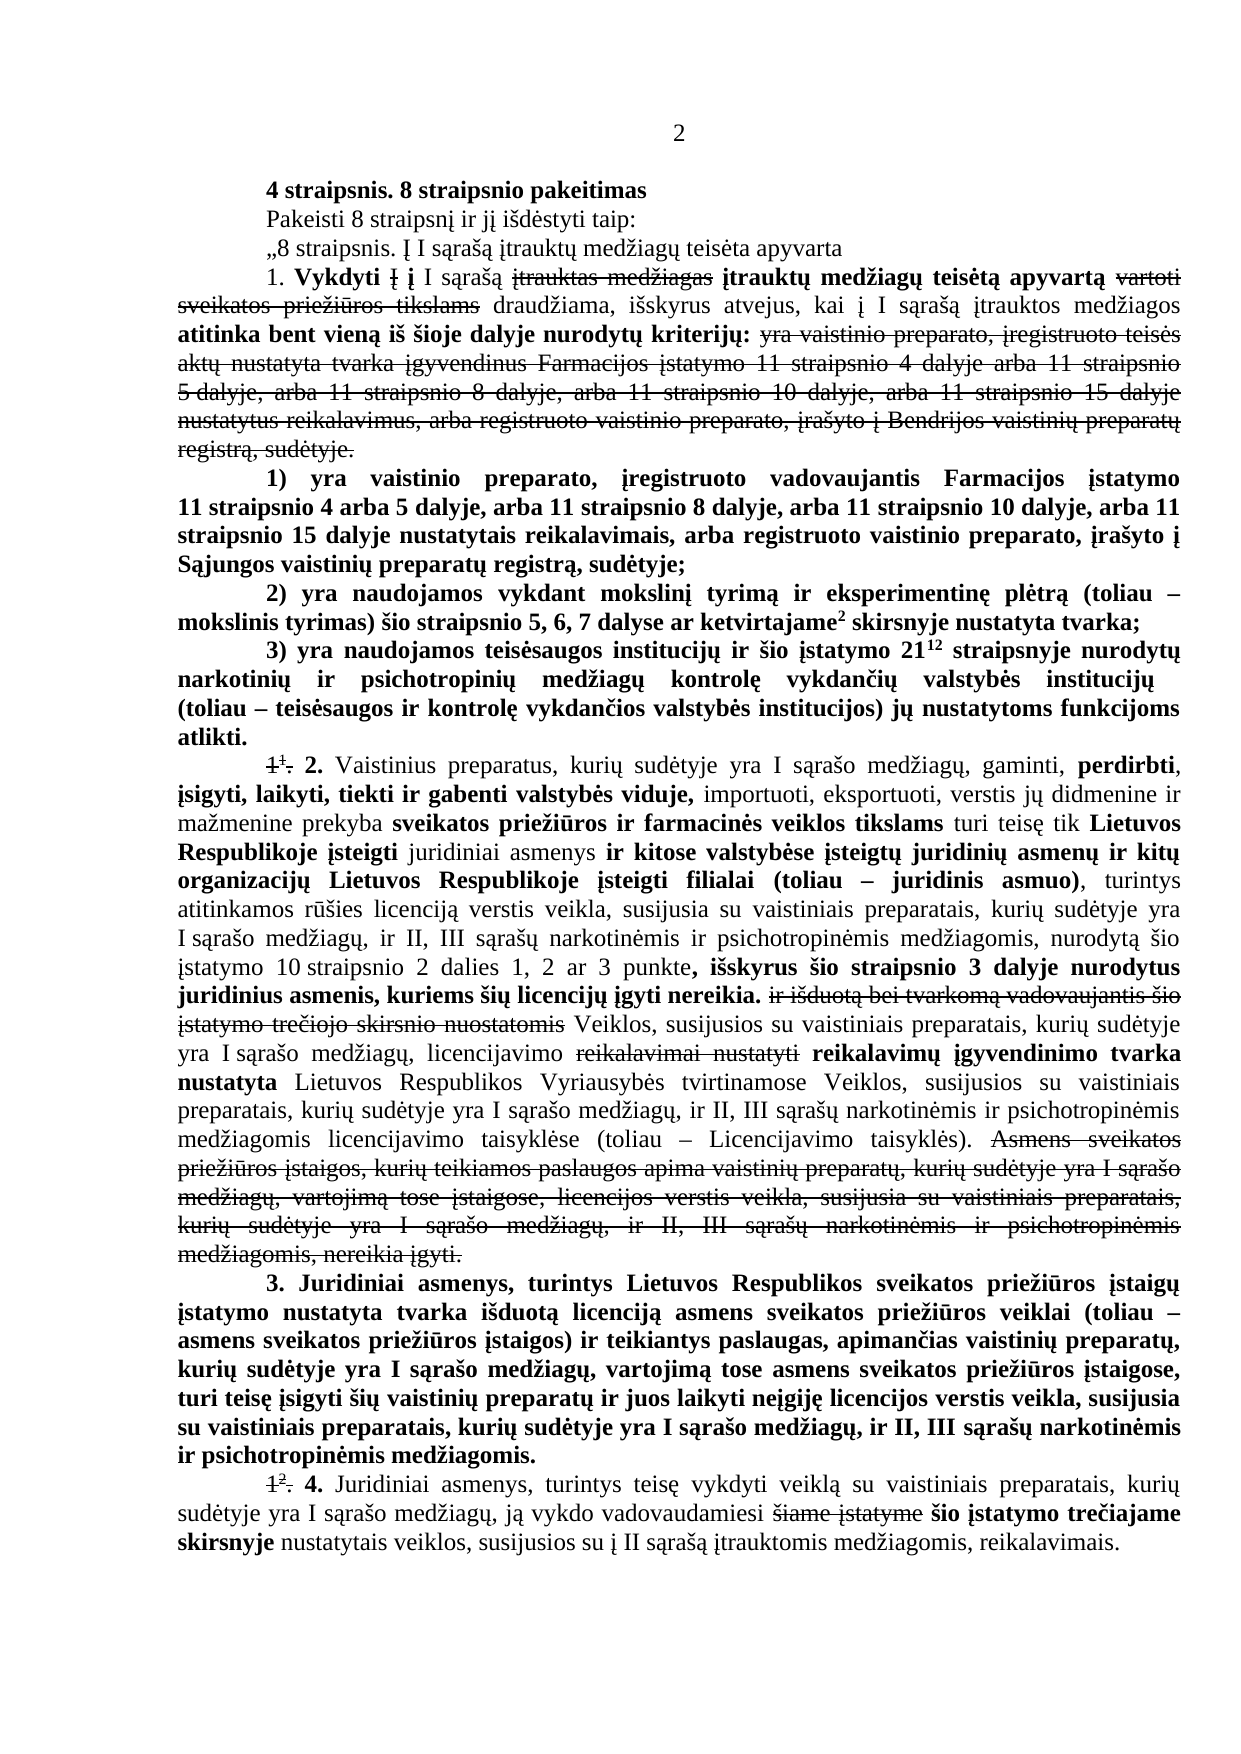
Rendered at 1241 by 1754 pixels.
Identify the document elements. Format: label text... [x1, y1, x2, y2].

text 2) yra naudojamos vykdant mokslinį tyrimą ir eksperimentinę plėtrą (toliau – mokslinis tyrimas) šio straipsnio 5, 6, 7 dalyse ar ketvirtajame2 skirsnyje nustatyta tvarka; [177, 578, 1181, 636]
text 1. Vykdyti Į į I sąrašą įtrauktas medžiagas įtrauktų medžiagų teisėtą apyvartą vartoti sveikatos priežiūros tikslams draudžiama, išskyrus atvejus, kai į I sąrašą įtrauktos medžiagos atitinka bent vieną iš šioje dalyje nurodytų kriterijų: yra vaistinio preparato, įregistruoto teisės aktų nustatyta tvarka įgyvendinus Farmacijos įstatymo 11 straipsnio 4 dalyje arba 11 straipsnio 5 dalyje, arba 11 straipsnio 8 dalyje, arba 11 straipsnio 10 dalyje, arba 11 straipsnio 15 dalyje nustatytus reikalavimus, arba registruoto vaistinio preparato, įrašyto į Bendrijos vaistinių preparatų registrą, sudėtyje. [177, 422, 1181, 463]
text Pakeisti 8 straipsnį ir jį išdėstyti taip: [177, 204, 1181, 233]
text 3) yra naudojamos teisėsaugos institucijų ir šio įstatymo 2112 straipsnyje nurodytų narkotinių ir psichotropinių medžiagų kontrolę vykdančių valstybės institucijų (toliau – teisėsaugos ir kontrolę vykdančios valstybės institucijos) jų nustatytoms funkcijoms atlikti. [177, 636, 1181, 751]
text 12. 4. Juridiniai asmenys, turintys teisę vykdyti veiklą su vaistiniais preparatais, kurių sudėtyje yra I sąrašo medžiagų, ją vykdo vadovaudamiesi šiame įstatyme šio įstatymo trečiajame skirsnyje nustatytais veiklos, susijusios su į II sąrašą įtrauktomis medžiagomis, reikalavimais. [177, 1469, 1181, 1556]
text 1. Vykdyti Į į I sąrašą įtrauktas medžiagas įtrauktų medžiagų teisėtą apyvartą vartoti sveikatos priežiūros tikslams draudžiama, išskyrus atvejus, kai į I sąrašą įtrauktos medžiagos atitinka bent vieną iš šioje dalyje nurodytų kriterijų: yra vaistinio preparato, įregistruoto teisės aktų nustatyta tvarka įgyvendinus Farmacijos įstatymo 11 straipsnio 4 dalyje arba 11 straipsnio 5 dalyje, arba 11 straipsnio 8 dalyje, arba 11 straipsnio 10 dalyje, arba 11 straipsnio 15 dalyje nustatytus reikalavimus, arba registruoto vaistinio preparato, įrašyto į Bendrijos vaistinių preparatų registrą, sudėtyje. [177, 365, 1181, 392]
text 1. Vykdyti Į į I sąrašą įtrauktas medžiagas įtrauktų medžiagų teisėtą apyvartą vartoti sveikatos priežiūros tikslams draudžiama, išskyrus atvejus, kai į I sąrašą įtrauktos medžiagos atitinka bent vieną iš šioje dalyje nurodytų kriterijų: yra vaistinio preparato, įregistruoto teisės aktų nustatyta tvarka įgyvendinus Farmacijos įstatymo 11 straipsnio 4 dalyje arba 11 straipsnio 5 dalyje, arba 11 straipsnio 8 dalyje, arba 11 straipsnio 10 dalyje, arba 11 straipsnio 15 dalyje nustatytus reikalavimus, arba registruoto vaistinio preparato, įrašyto į Bendrijos vaistinių preparatų registrą, sudėtyje. [177, 393, 1181, 421]
text 1) yra vaistinio preparato, įregistruoto vadovaujantis Farmacijos įstatymo 11 straipsnio 4 arba 5 dalyje, arba 11 straipsnio 8 dalyje, arba 11 straipsnio 10 dalyje, arba 11 straipsnio 15 dalyje nustatytais reikalavimais, arba registruoto vaistinio preparato, įrašyto į Sąjungos vaistinių preparatų registrą, sudėtyje; [177, 463, 1181, 578]
text „8 straipsnis. Į I sąrašą įtrauktų medžiagų teisėta apyvarta [177, 233, 1181, 262]
text 1. Vykdyti Į į I sąrašą įtrauktas medžiagas įtrauktų medžiagų teisėtą apyvartą vartoti sveikatos priežiūros tikslams draudžiama, išskyrus atvejus, kai į I sąrašą įtrauktos medžiagos atitinka bent vieną iš šioje dalyje nurodytų kriterijų: yra vaistinio preparato, įregistruoto teisės aktų nustatyta tvarka įgyvendinus Farmacijos įstatymo 11 straipsnio 4 dalyje arba 11 straipsnio 5 dalyje, arba 11 straipsnio 8 dalyje, arba 11 straipsnio 10 dalyje, arba 11 straipsnio 15 dalyje nustatytus reikalavimus, arba registruoto vaistinio preparato, įrašyto į Bendrijos vaistinių preparatų registrą, sudėtyje. [177, 262, 1181, 364]
text 11. 2. Vaistinius preparatus, kurių sudėtyje yra I sąrašo medžiagų, gaminti, perdirbti, įsigyti, laikyti, tiekti ir gabenti valstybės viduje, importuoti, eksportuoti, verstis jų didmenine ir mažmenine prekyba sveikatos priežiūros ir farmacinės veiklos tikslams turi teisę tik Lietuvos Respublikoje įsteigti juridiniai asmenys ir kitose valstybėse įsteigtų juridinių asmenų ir kitų organizacijų Lietuvos Respublikoje įsteigti filialai (toliau – juridinis asmuo), turintys atitinkamos rūšies licenciją verstis veikla, susijusia su vaistiniais preparatais, kurių sudėtyje yra I sąrašo medžiagų, ir II, III sąrašų narkotinėmis ir psichotropinėmis medžiagomis, nurodytą šio įstatymo 10 straipsnio 2 dalies 1, 2 ar 3 punkte, išskyrus šio straipsnio 3 dalyje nurodytus juridinius asmenis, kuriems šių licencijų įgyti nereikia. ir išduotą bei tvarkomą vadovaujantis šio įstatymo trečiojo skirsnio nuostatomis Veiklos, susijusios su vaistiniais preparatais, kurių sudėtyje yra I sąrašo medžiagų, licencijavimo reikalavimai nustatyti reikalavimų įgyvendinimo tvarka nustatyta Lietuvos Respublikos Vyriausybės tvirtinamose Veiklos, susijusios su vaistiniais preparatais, kurių sudėtyje yra I sąrašo medžiagų, ir II, III sąrašų narkotinėmis ir psichotropinėmis medžiagomis licencijavimo taisyklėse (toliau – Licencijavimo taisyklės). Asmens sveikatos priežiūros įstaigos, kurių teikiamos paslaugos apima vaistinių preparatų, kurių sudėtyje yra I sąrašo medžiagų, vartojimą tose įstaigose, licencijos verstis veikla, susijusia su vaistiniais preparatais, kurių sudėtyje yra I sąrašo medžiagų, ir II, III sąrašų narkotinėmis ir psichotropinėmis medžiagomis, nereikia įgyti. [177, 1227, 1181, 1268]
text 3. Juridiniai asmenys, turintys Lietuvos Respublikos sveikatos priežiūros įstaigų įstatymo nustatyta tvarka išduotą licenciją asmens sveikatos priežiūros veiklai (toliau – asmens sveikatos priežiūros įstaigos) ir teikiantys paslaugas, apimančias vaistinių preparatų, kurių sudėtyje yra I sąrašo medžiagų, vartojimą tose asmens sveikatos priežiūros įstaigose, turi teisę įsigyti šių vaistinių preparatų ir juos laikyti neįgiję licencijos verstis veikla, susijusia su vaistiniais preparatais, kurių sudėtyje yra I sąrašo medžiagų, ir II, III sąrašų narkotinėmis ir psichotropinėmis medžiagomis. [177, 1268, 1181, 1469]
text 11. 2. Vaistinius preparatus, kurių sudėtyje yra I sąrašo medžiagų, gaminti, perdirbti, įsigyti, laikyti, tiekti ir gabenti valstybės viduje, importuoti, eksportuoti, verstis jų didmenine ir mažmenine prekyba sveikatos priežiūros ir farmacinės veiklos tikslams turi teisę tik Lietuvos Respublikoje įsteigti juridiniai asmenys ir kitose valstybėse įsteigtų juridinių asmenų ir kitų organizacijų Lietuvos Respublikoje įsteigti filialai (toliau – juridinis asmuo), turintys atitinkamos rūšies licenciją verstis veikla, susijusia su vaistiniais preparatais, kurių sudėtyje yra I sąrašo medžiagų, ir II, III sąrašų narkotinėmis ir psichotropinėmis medžiagomis, nurodytą šio įstatymo 10 straipsnio 2 dalies 1, 2 ar 3 punkte, išskyrus šio straipsnio 3 dalyje nurodytus juridinius asmenis, kuriems šių licencijų įgyti nereikia. ir išduotą bei tvarkomą vadovaujantis šio įstatymo trečiojo skirsnio nuostatomis Veiklos, susijusios su vaistiniais preparatais, kurių sudėtyje yra I sąrašo medžiagų, licencijavimo reikalavimai nustatyti reikalavimų įgyvendinimo tvarka nustatyta Lietuvos Respublikos Vyriausybės tvirtinamose Veiklos, susijusios su vaistiniais preparatais, kurių sudėtyje yra I sąrašo medžiagų, ir II, III sąrašų narkotinėmis ir psichotropinėmis medžiagomis licencijavimo taisyklėse (toliau – Licencijavimo taisyklės). Asmens sveikatos priežiūros įstaigos, kurių teikiamos paslaugos apima vaistinių preparatų, kurių sudėtyje yra I sąrašo medžiagų, vartojimą tose įstaigose, licencijos verstis veikla, susijusia su vaistiniais preparatais, kurių sudėtyje yra I sąrašo medžiagų, ir II, III sąrašų narkotinėmis ir psichotropinėmis medžiagomis, nereikia įgyti. [177, 751, 1181, 1169]
text 4 straipsnis. 8 straipsnio pakeitimas [177, 176, 1181, 204]
